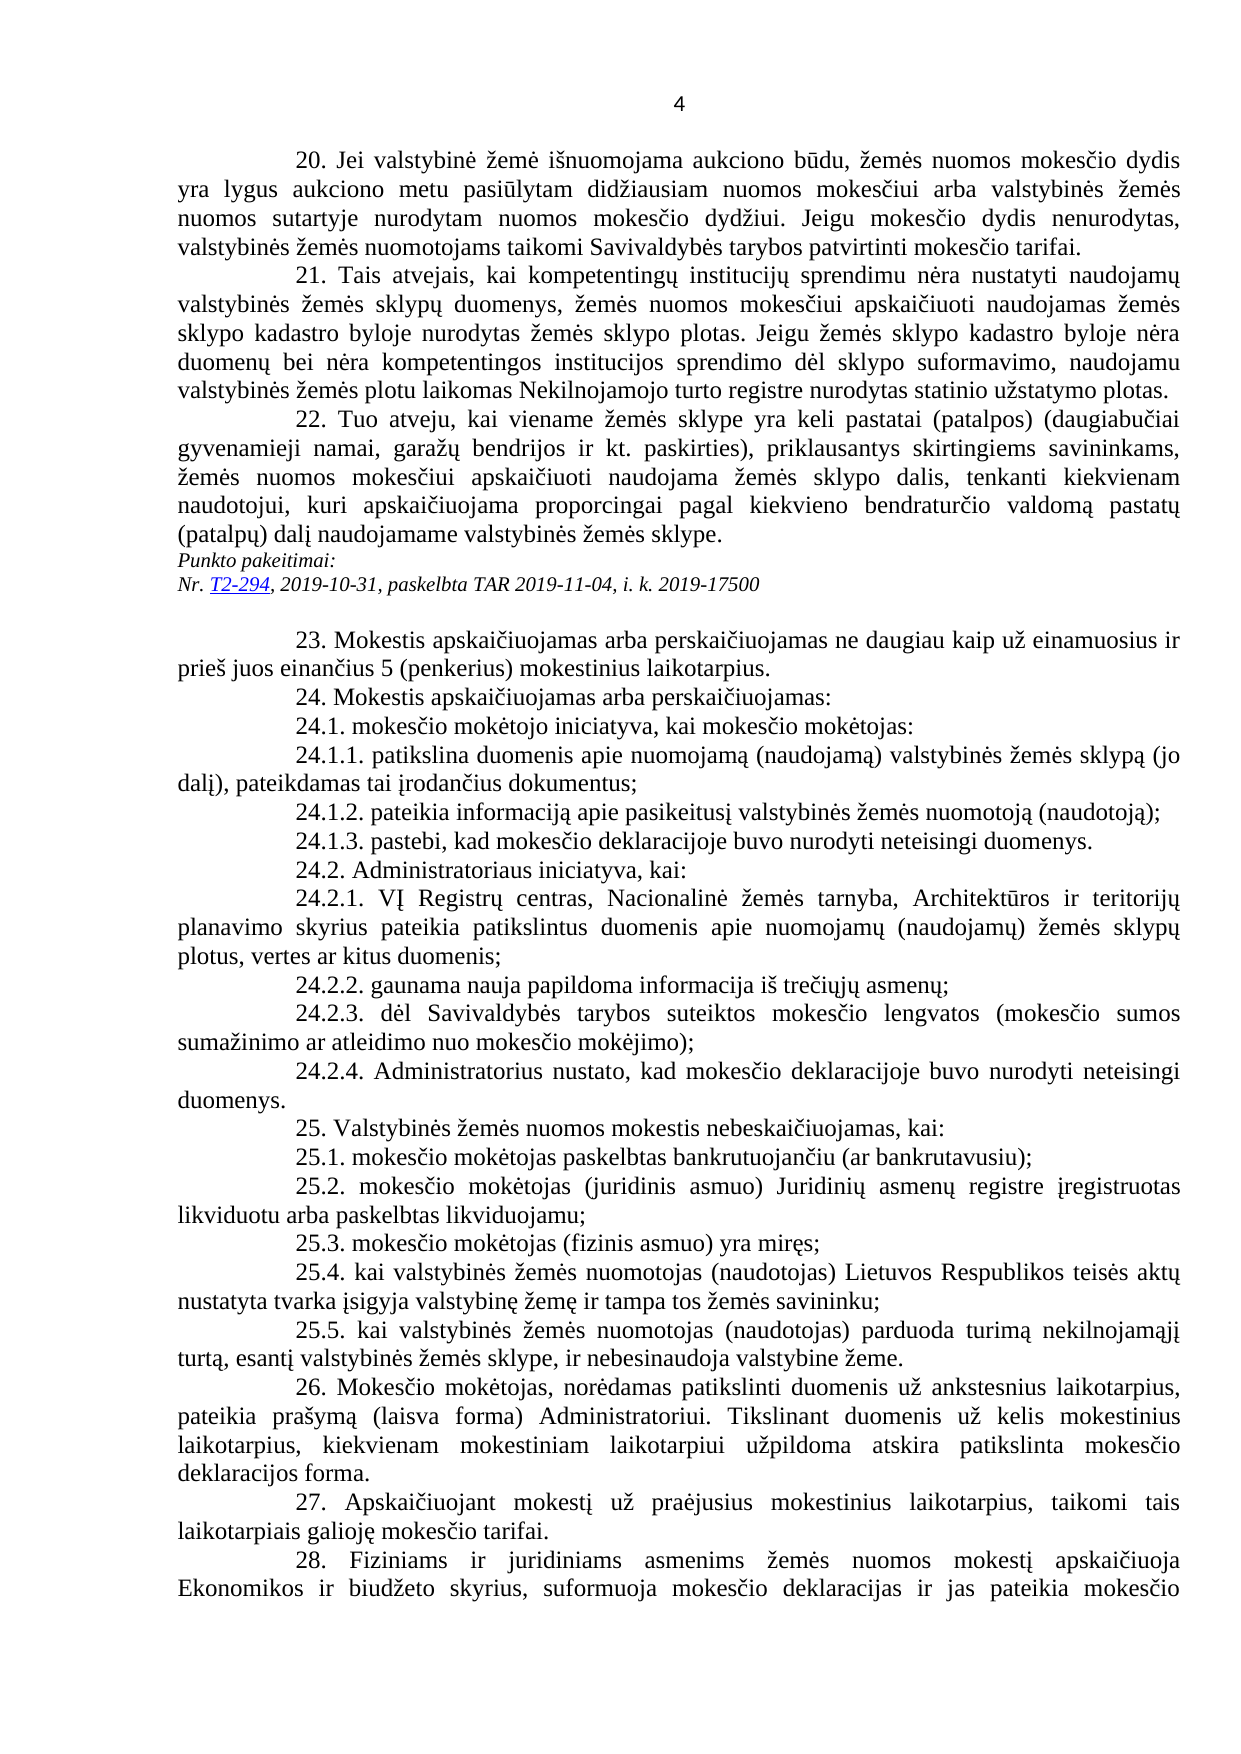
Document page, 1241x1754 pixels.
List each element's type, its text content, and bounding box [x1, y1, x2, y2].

text Nr. T2-294, 2019-10-31, paskelbta TAR 2019-11-04, i. k. 2019-17500 [177, 572, 1181, 596]
text 24.2.3. dėl Savivaldybės tarybos suteiktos mokesčio lengvatos (mokesčio sumos sumažinimo ar atleidimo nuo mokesčio mokėjimo); [177, 998, 1181, 1056]
text 23. Mokestis apskaičiuojamas arba perskaičiuojamas ne daugiau kaip už einamuosius ir prieš juos einančius 5 (penkerius) mokestinius laikotarpius. [177, 625, 1181, 682]
text 25.2. mokesčio mokėtojas (juridinis asmuo) Juridinių asmenų registre įregistruotas likviduotu arba paskelbtas likviduojamu; [177, 1171, 1181, 1228]
text 25.1. mokesčio mokėtojas paskelbtas bankrutuojančiu (ar bankrutavusiu); [177, 1142, 1181, 1171]
text 22. Tuo atveju, kai viename žemės sklype yra keli pastatai (patalpos) (daugiabučiai gyvenamieji namai, garažų bendrijos ir kt. paskirties), priklausantys skirtingiems savininkams, žemės nuomos mokesčiui apskaičiuoti naudojama žemės sklypo dalis, tenkanti kiekvienam naudotojui, kuri apskaičiuojama proporcingai pagal kiekvieno bendraturčio valdomą pastatų (patalpų) dalį naudojamame valstybinės žemės sklype. [177, 404, 1181, 548]
text 24.2.2. gaunama nauja papildoma informacija iš trečiųjų asmenų; [177, 970, 1181, 998]
text 24.1. mokesčio mokėtojo iniciatyva, kai mokesčio mokėtojas: [177, 711, 1181, 740]
text 24.2.4. Administratorius nustato, kad mokesčio deklaracijoje buvo nurodyti neteisingi duomenys. [177, 1056, 1181, 1113]
text 25.3. mokesčio mokėtojas (fizinis asmuo) yra miręs; [177, 1228, 1181, 1257]
text 25. Valstybinės žemės nuomos mokestis nebeskaičiuojamas, kai: [177, 1113, 1181, 1142]
text 21. Tais atvejais, kai kompetentingų institucijų sprendimu nėra nustatyti naudojamų valstybinės žemės sklypų duomenys, žemės nuomos mokesčiui apskaičiuoti naudojamas žemės sklypo kadastro byloje nurodytas žemės sklypo plotas. Jeigu žemės sklypo kadastro byloje nėra duomenų bei nėra kompetentingos institucijos sprendimo dėl sklypo suformavimo, naudojamu valstybinės žemės plotu laikomas Nekilnojamojo turto registre nurodytas statinio užstatymo plotas. [177, 260, 1181, 404]
text 24.1.3. pastebi, kad mokesčio deklaracijoje buvo nurodyti neteisingi duomenys. [177, 826, 1181, 855]
text 28. Fiziniams ir juridiniams asmenims žemės nuomos mokestį apskaičiuoja Ekonomikos ir biudžeto skyrius, suformuoja mokesčio deklaracijas ir jas pateikia mokesčio [177, 1545, 1181, 1602]
text 27. Apskaičiuojant mokestį už praėjusius mokestinius laikotarpius, taikomi tais laikotarpiais galioję mokesčio tarifai. [177, 1487, 1181, 1545]
text 24.1.2. pateikia informaciją apie pasikeitusį valstybinės žemės nuomotoją (naudotoją); [177, 797, 1181, 826]
text 25.4. kai valstybinės žemės nuomotojas (naudotojas) Lietuvos Respublikos teisės aktų nustatyta tvarka įsigyja valstybinę žemę ir tampa tos žemės savininku; [177, 1257, 1181, 1315]
text Punkto pakeitimai: [177, 548, 1181, 572]
text 20. Jei valstybinė žemė išnuomojama aukciono būdu, žemės nuomos mokesčio dydis yra lygus aukciono metu pasiūlytam didžiausiam nuomos mokesčiui arba valstybinės žemės nuomos sutartyje nurodytam nuomos mokesčio dydžiui. Jeigu mokesčio dydis nenurodytas, valstybinės žemės nuomotojams taikomi Savivaldybės tarybos patvirtinti mokesčio tarifai. [177, 145, 1181, 260]
text 25.5. kai valstybinės žemės nuomotojas (naudotojas) parduoda turimą nekilnojamąjį turtą, esantį valstybinės žemės sklype, ir nebesinaudoja valstybine žeme. [177, 1315, 1181, 1372]
text 24.2.1. VĮ Registrų centras, Nacionalinė žemės tarnyba, Architektūros ir teritorijų planavimo skyrius pateikia patikslintus duomenis apie nuomojamų (naudojamų) žemės sklypų plotus, vertes ar kitus duomenis; [177, 883, 1181, 970]
text 24.2. Administratoriaus iniciatyva, kai: [177, 855, 1181, 883]
text 24.1.1. patikslina duomenis apie nuomojamą (naudojamą) valstybinės žemės sklypą (jo dalį), pateikdamas tai įrodančius dokumentus; [177, 740, 1181, 797]
text 24. Mokestis apskaičiuojamas arba perskaičiuojamas: [177, 682, 1181, 711]
text 26. Mokesčio mokėtojas, norėdamas patikslinti duomenis už ankstesnius laikotarpius, pateikia prašymą (laisva forma) Administratoriui. Tikslinant duomenis už kelis mokestinius laikotarpius, kiekvienam mokestiniam laikotarpiui užpildoma atskira patikslinta mokesčio deklaracijos forma. [177, 1372, 1181, 1487]
